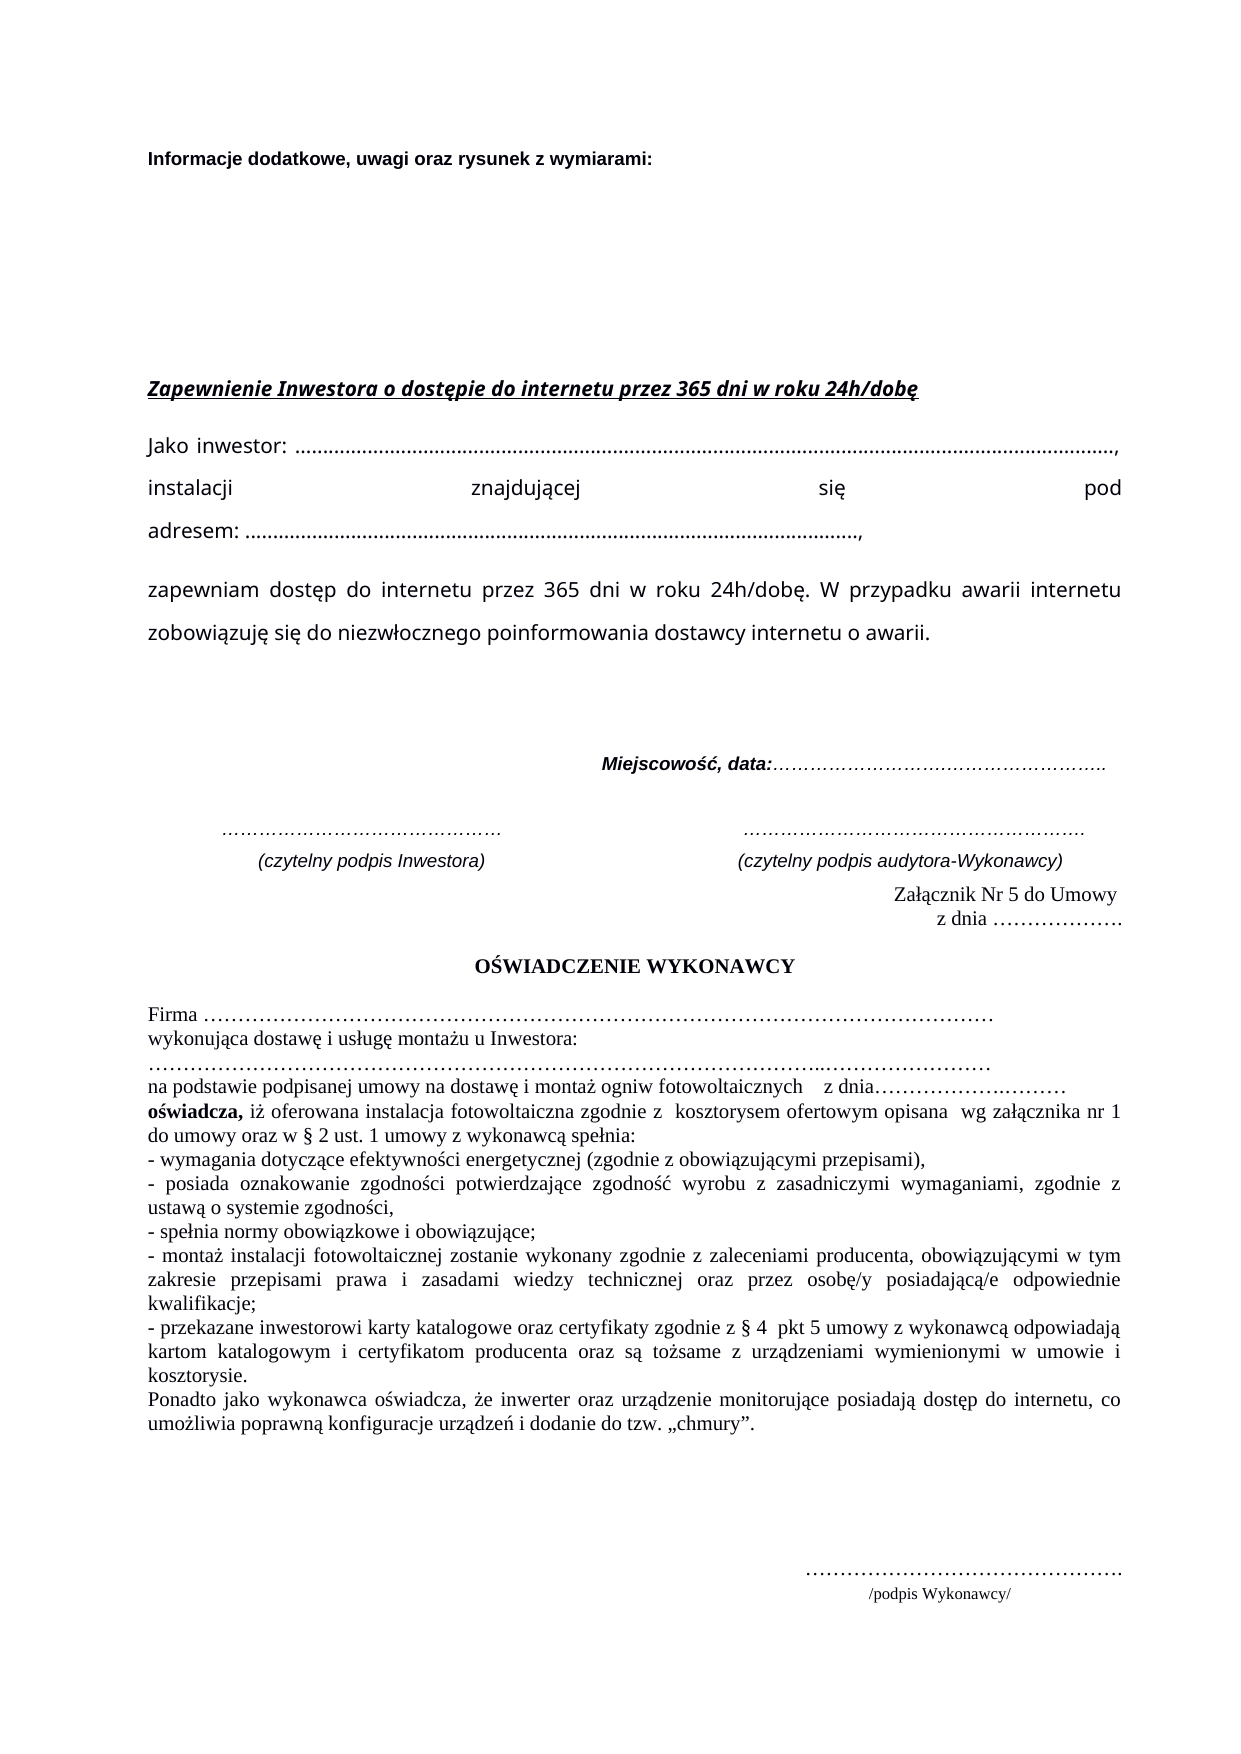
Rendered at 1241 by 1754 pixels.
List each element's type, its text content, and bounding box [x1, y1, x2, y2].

text Miejscowość, data:……………………….…………………….. [148, 753, 1122, 807]
text zapewniam dostęp do internetu przez 365 dni w roku 24h/dobę. W przypadku awarii internetu zobowiązuję się do niezwłocznego poinformowania dostawcy internetu o awarii. [148, 575, 1122, 646]
text wykonująca dostawę i usługę montażu u Inwestora: [148, 1026, 1122, 1050]
text Jako inwestor: ..................................................................................................................................................., instalacji znajdującej się pod adresem: .............................................................................................................., [148, 431, 1122, 544]
text Zapewnienie Inwestora o dostępie do internetu przez 365 dni w roku 24h/dobę [148, 374, 1122, 402]
text - posiada oznakowanie zgodności potwierdzające zgodność wyrobu z zasadniczymi wymaganiami, zgodnie z ustawą o systemie zgodności, [148, 1171, 1122, 1219]
text - montaż instalacji fotowoltaicznej zostanie wykonany zgodnie z zaleceniami producenta, obowiązującymi w tym zakresie przepisami prawa i zasadami wiedzy technicznej oraz przez osobę/y posiadającą/e odpowiednie kwalifikacje; [148, 1243, 1122, 1315]
text ……………………………………………………………………………………..…………………… [148, 1050, 1122, 1074]
text Załącznik Nr 5 do Umowy [148, 882, 1122, 906]
text oświadcza, iż oferowana instalacja fotowoltaiczna zgodnie z kosztorysem ofertowym opisana wg załącznika nr 1 do umowy oraz w § 2 ust. 1 umowy z wykonawcą spełnia: [148, 1098, 1122, 1147]
text OŚWIADCZENIE WYKONAWCY [148, 954, 1122, 978]
text Ponadto jako wykonawca oświadcza, że inwerter oraz urządzenie monitorujące posiadają dostęp do internetu, co umożliwia poprawną konfiguracje urządzeń i dodanie do tzw. „chmury”. [148, 1387, 1122, 1435]
text - przekazane inwestorowi karty katalogowe oraz certyfikaty zgodnie z § 4 pkt 5 umowy z wykonawcą odpowiadają kartom katalogowym i certyfikatom producenta oraz są tożsame z urządzeniami wymienionymi w umowie i kosztorysie. [148, 1315, 1122, 1387]
text Informacje dodatkowe, uwagi oraz rysunek z wymiarami: [148, 148, 1122, 169]
text /podpis Wykonawcy/ [148, 1580, 1122, 1604]
text ……………………………………… ………………………………………………. [148, 817, 1122, 839]
text - spełnia normy obowiązkowe i obowiązujące; [148, 1219, 1122, 1243]
text ………………………………………. [148, 1556, 1122, 1580]
text (czytelny podpis Inwestora) (czytelny podpis audytora-Wykonawcy) [148, 850, 1122, 871]
text z dnia ………………. [148, 906, 1122, 930]
text na podstawie podpisanej umowy na dostawę i montaż ogniw fotowoltaicznych z dnia……………….……… [148, 1074, 1122, 1098]
text Firma …………………………………………………………………………………………………… [148, 1002, 1122, 1026]
text - wymagania dotyczące efektywności energetycznej (zgodnie z obowiązującymi przepisami), [148, 1147, 1122, 1171]
